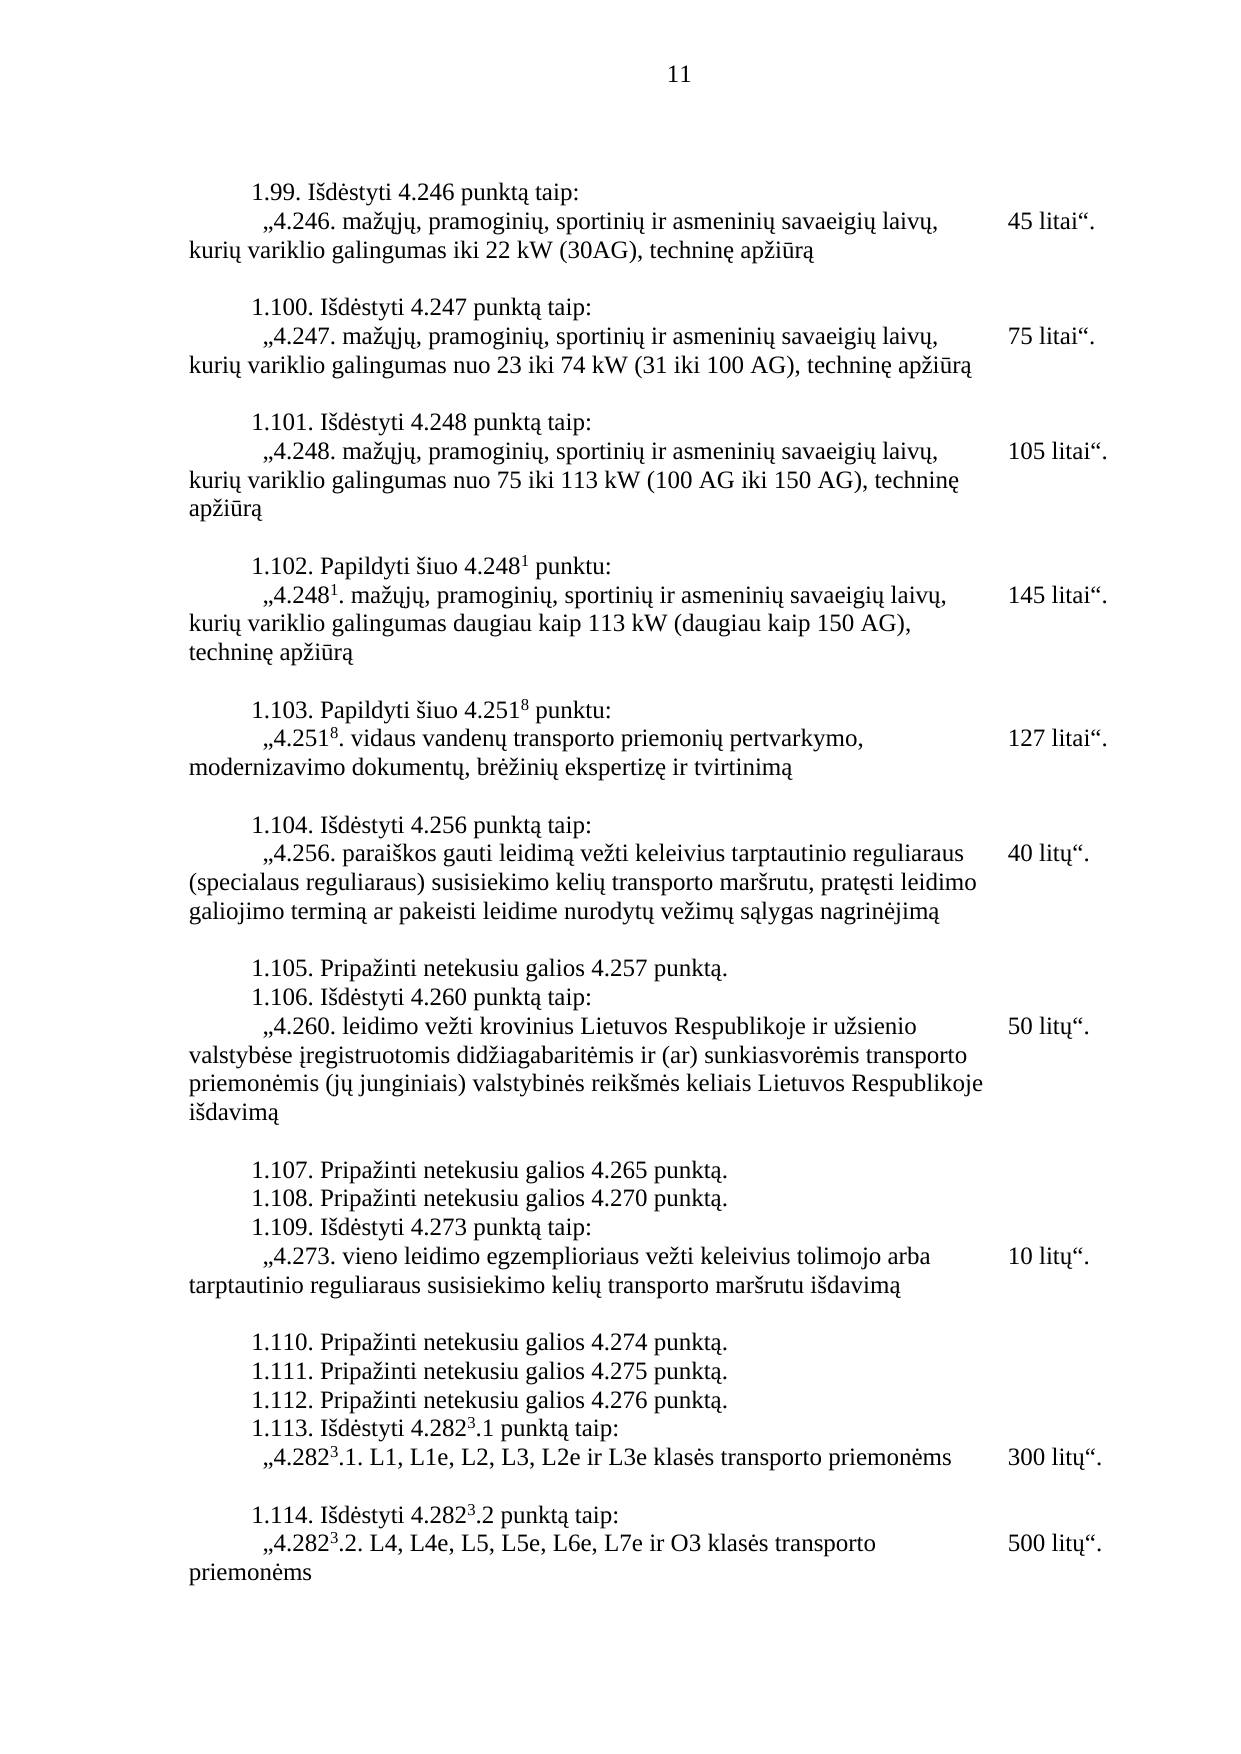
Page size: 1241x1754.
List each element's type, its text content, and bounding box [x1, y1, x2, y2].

table_header „4.247. mažųjų, pramoginių, sportinių ir asmeninių savaeigių laivų, kurių variklio galingumas nuo 23 iki 74 kW (31 iki 100 AG), techninę apžiūrą [177, 321, 996, 378]
text 1.99. Išdėstyti 4.246 punktą taip: [177, 177, 1181, 206]
text 1.105. Pripažinti netekusiu galios 4.257 punktą. [177, 953, 1181, 982]
text 1.100. Išdėstyti 4.247 punktą taip: [177, 292, 1181, 321]
text 1.109. Išdėstyti 4.273 punktą taip: [177, 1212, 1181, 1241]
text 1.106. Išdėstyti 4.260 punktą taip: [177, 982, 1181, 1011]
text 1.104. Išdėstyti 4.256 punktą taip: [177, 810, 1181, 838]
table_header „4.246. mažųjų, pramoginių, sportinių ir asmeninių savaeigių laivų, kurių variklio galingumas iki 22 kW (30AG), techninę apžiūrą [177, 206, 996, 263]
table_header 105 litai“. [996, 436, 1181, 522]
table_header 145 litai“. [996, 580, 1181, 666]
text 1.103. Papildyti šiuo 4.2518 punktu: [177, 695, 1181, 723]
text 1.102. Papildyti šiuo 4.2481 punktu: [177, 551, 1181, 580]
text 1.113. Išdėstyti 4.2823.1 punktą taip: [177, 1413, 1181, 1442]
text 1.111. Pripažinti netekusiu galios 4.275 punktą. [177, 1356, 1181, 1385]
table_header 75 litai“. [996, 321, 1181, 378]
table_header „4.2823.1. L1, L1e, L2, L3, L2e ir L3e klasės transporto priemonėms [177, 1442, 996, 1471]
table_header 300 litų“. [996, 1442, 1181, 1471]
table_header 127 litai“. [996, 724, 1181, 781]
table_header „4.260. leidimo vežti krovinius Lietuvos Respublikoje ir užsienio valstybėse įregistruotomis didžiagabaritėmis ir (ar) sunkiasvorėmis transporto priemonėmis (jų junginiais) valstybinės reikšmės keliais Lietuvos Respublikoje išdavimą [177, 1011, 996, 1126]
table_header 45 litai“. [996, 206, 1181, 263]
text 1.110. Pripažinti netekusiu galios 4.274 punktą. [177, 1327, 1181, 1356]
table_header „4.2518. vidaus vandenų transporto priemonių pertvarkymo, modernizavimo dokumentų, brėžinių ekspertizę ir tvirtinimą [177, 724, 996, 781]
table_header „4.2823.2. L4, L4e, L5, L5e, L6e, L7e ir O3 klasės transporto priemonėms [177, 1529, 996, 1586]
text 1.112. Pripažinti netekusiu galios 4.276 punktą. [177, 1385, 1181, 1413]
table_header 10 litų“. [996, 1241, 1181, 1298]
text 1.108. Pripažinti netekusiu galios 4.270 punktą. [177, 1183, 1181, 1212]
table_header „4.2481. mažųjų, pramoginių, sportinių ir asmeninių savaeigių laivų, kurių variklio galingumas daugiau kaip 113 kW (daugiau kaip 150 AG), techninę apžiūrą [177, 580, 996, 666]
table_header „4.248. mažųjų, pramoginių, sportinių ir asmeninių savaeigių laivų, kurių variklio galingumas nuo 75 iki 113 kW (100 AG iki 150 AG), techninę apžiūrą [177, 436, 996, 522]
table_header 500 litų“. [996, 1529, 1181, 1586]
text 1.101. Išdėstyti 4.248 punktą taip: [177, 407, 1181, 436]
table_header „4.256. paraiškos gauti leidimą vežti keleivius tarptautinio reguliaraus (specialaus reguliaraus) susisiekimo kelių transporto maršrutu, pratęsti leidimo galiojimo terminą ar pakeisti leidime nurodytų vežimų sąlygas nagrinėjimą [177, 839, 996, 925]
text 1.114. Išdėstyti 4.2823.2 punktą taip: [177, 1500, 1181, 1528]
table_header 50 litų“. [996, 1011, 1181, 1126]
table_header „4.273. vieno leidimo egzemplioriaus vežti keleivius tolimojo arba tarptautinio reguliaraus susisiekimo kelių transporto maršrutu išdavimą [177, 1241, 996, 1298]
table_header 40 litų“. [996, 839, 1181, 925]
text 1.107. Pripažinti netekusiu galios 4.265 punktą. [177, 1155, 1181, 1183]
